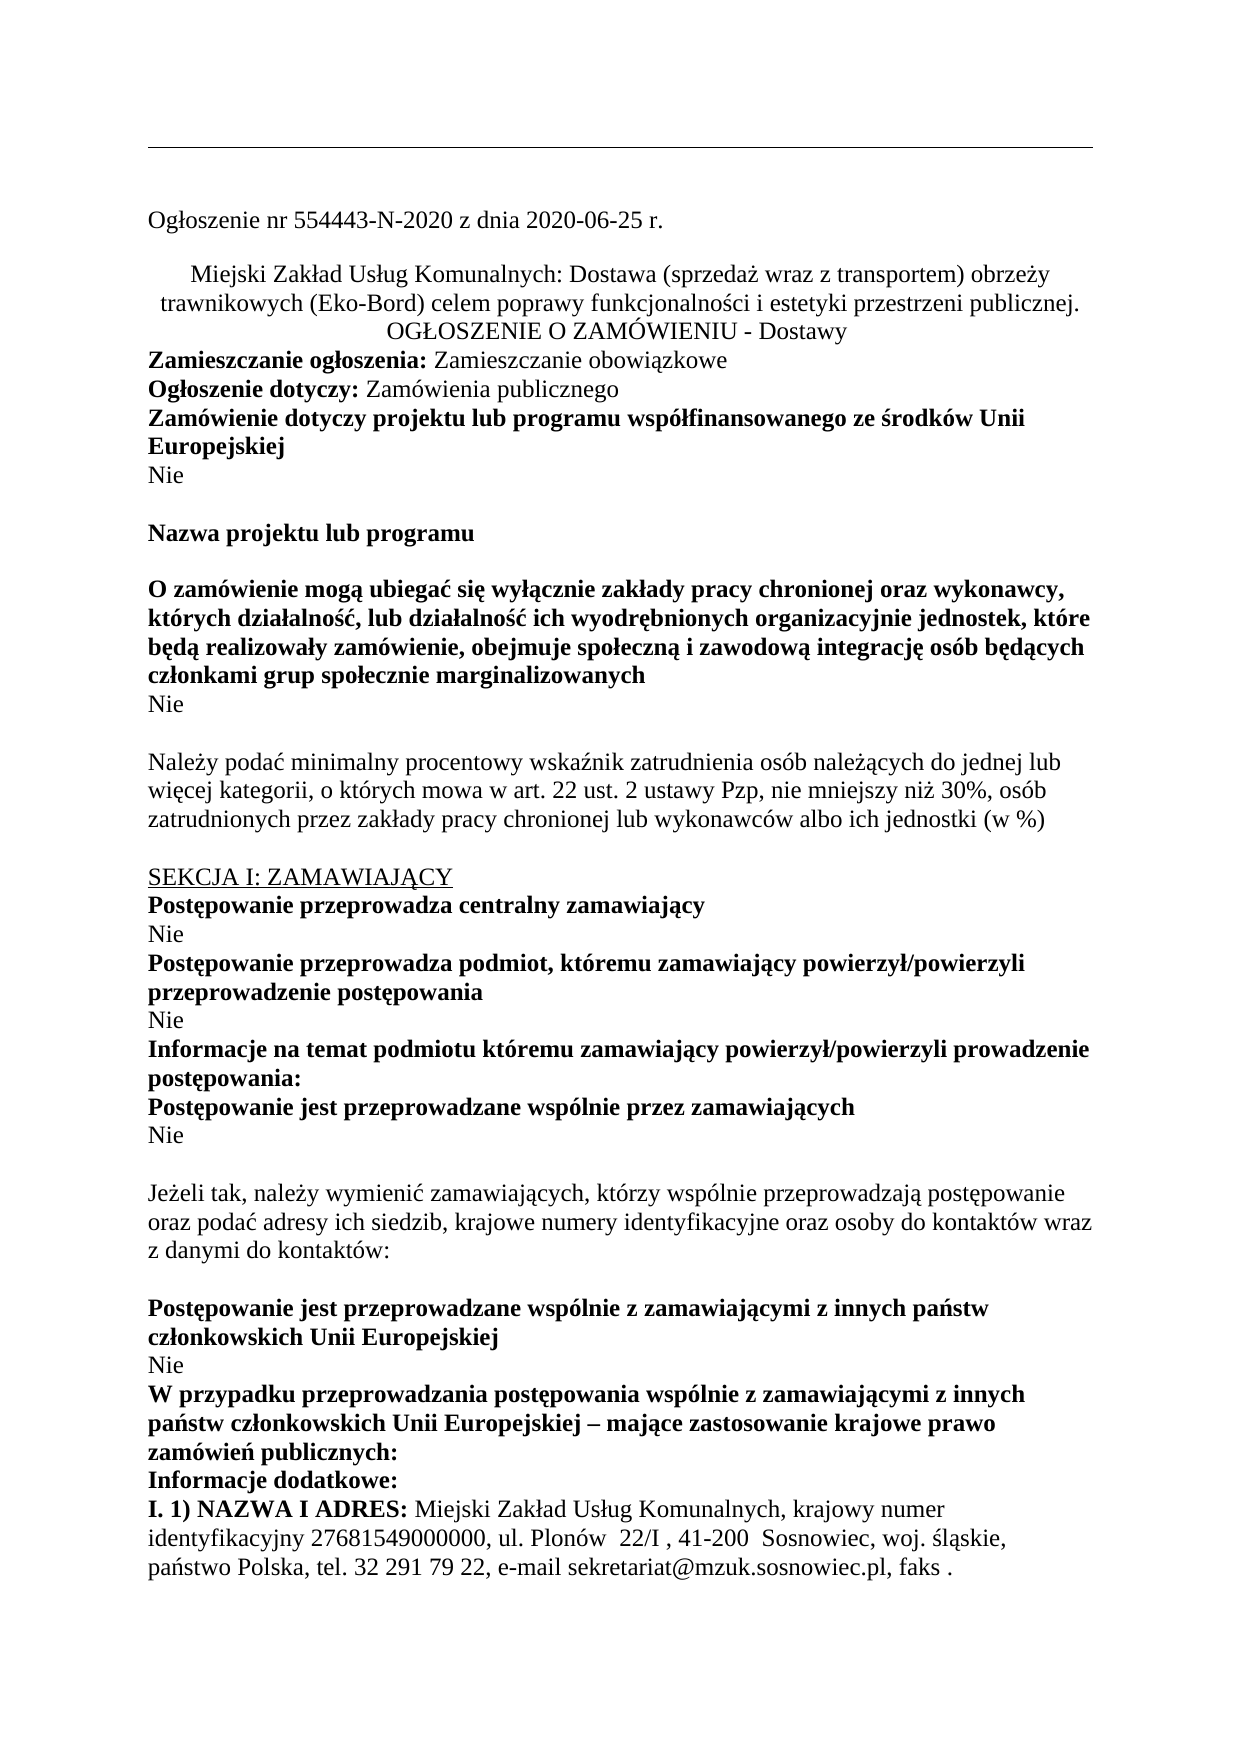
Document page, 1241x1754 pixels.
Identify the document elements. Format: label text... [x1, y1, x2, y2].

text Postępowanie przeprowadza podmiot, któremu zamawiający powierzył/powierzyli przeprowadzenie postępowania [148, 948, 1093, 1006]
text Nie [148, 1006, 1093, 1034]
text Nie [148, 919, 1093, 948]
text Nazwa projektu lub programu [148, 489, 1093, 574]
text Nie [148, 1351, 1093, 1379]
text O zamówienie mogą ubiegać się wyłącznie zakłady pracy chronionej oraz wykonawcy, których działalność, lub działalność ich wyodrębnionych organizacyjnie jednostek, które będą realizowały zamówienie, obejmuje społeczną i zawodową integrację osób będących członkami grup społecznie marginalizowanych [148, 574, 1093, 689]
text Nie [148, 460, 1093, 489]
text Nie [148, 1121, 1093, 1149]
text W przypadku przeprowadzania postępowania wspólnie z zamawiającymi z innych państw członkowskich Unii Europejskiej – mające zastosowanie krajowe prawo zamówień publicznych: Informacje dodatkowe: [148, 1379, 1093, 1494]
text Ogłoszenie nr 554443-N-2020 z dnia 2020-06-25 r. [148, 148, 1093, 234]
text Miejski Zakład Usług Komunalnych: Dostawa (sprzedaż wraz z transportem) obrzeży trawnikowych (Eko-Bord) celem poprawy funkcjonalności i estetyki przestrzeni publicznej. OGŁOSZENIE O ZAMÓWIENIU - Dostawy [148, 259, 1093, 345]
text Należy podać minimalny procentowy wskaźnik zatrudnienia osób należących do jednej lub więcej kategorii, o których mowa w art. 22 ust. 2 ustawy Pzp, nie mniejszy niż 30%, osób zatrudnionych przez zakłady pracy chronionej lub wykonawców albo ich jednostki (w %) [148, 718, 1093, 862]
text Zamieszczanie ogłoszenia: Zamieszczanie obowiązkowe [148, 345, 1093, 374]
text SEKCJA I: ZAMAWIAJĄCY [148, 862, 1093, 891]
text Zamówienie dotyczy projektu lub programu współfinansowanego ze środków Unii Europejskiej [148, 403, 1093, 460]
text Nie [148, 689, 1093, 718]
text Ogłoszenie dotyczy: Zamówienia publicznego [148, 374, 1093, 403]
text Jeżeli tak, należy wymienić zamawiających, którzy wspólnie przeprowadzają postępowanie oraz podać adresy ich siedzib, krajowe numery identyfikacyjne oraz osoby do kontaktów wraz z danymi do kontaktów: Postępowanie jest przeprowadzane wspólnie z zamawiającymi z innych państw członkowskich Unii Europejskiej [148, 1149, 1093, 1351]
text Postępowanie przeprowadza centralny zamawiający [148, 891, 1093, 919]
text Informacje na temat podmiotu któremu zamawiający powierzył/powierzyli prowadzenie postępowania: Postępowanie jest przeprowadzane wspólnie przez zamawiających [148, 1034, 1093, 1121]
text I. 1) NAZWA I ADRES: Miejski Zakład Usług Komunalnych, krajowy numer identyfikacyjny 27681549000000, ul. Plonów 22/I , 41-200 Sosnowiec, woj. śląskie, państwo Polska, tel. 32 291 79 22, e-mail sekretariat@mzuk.sosnowiec.pl, faks . [148, 1494, 1093, 1581]
